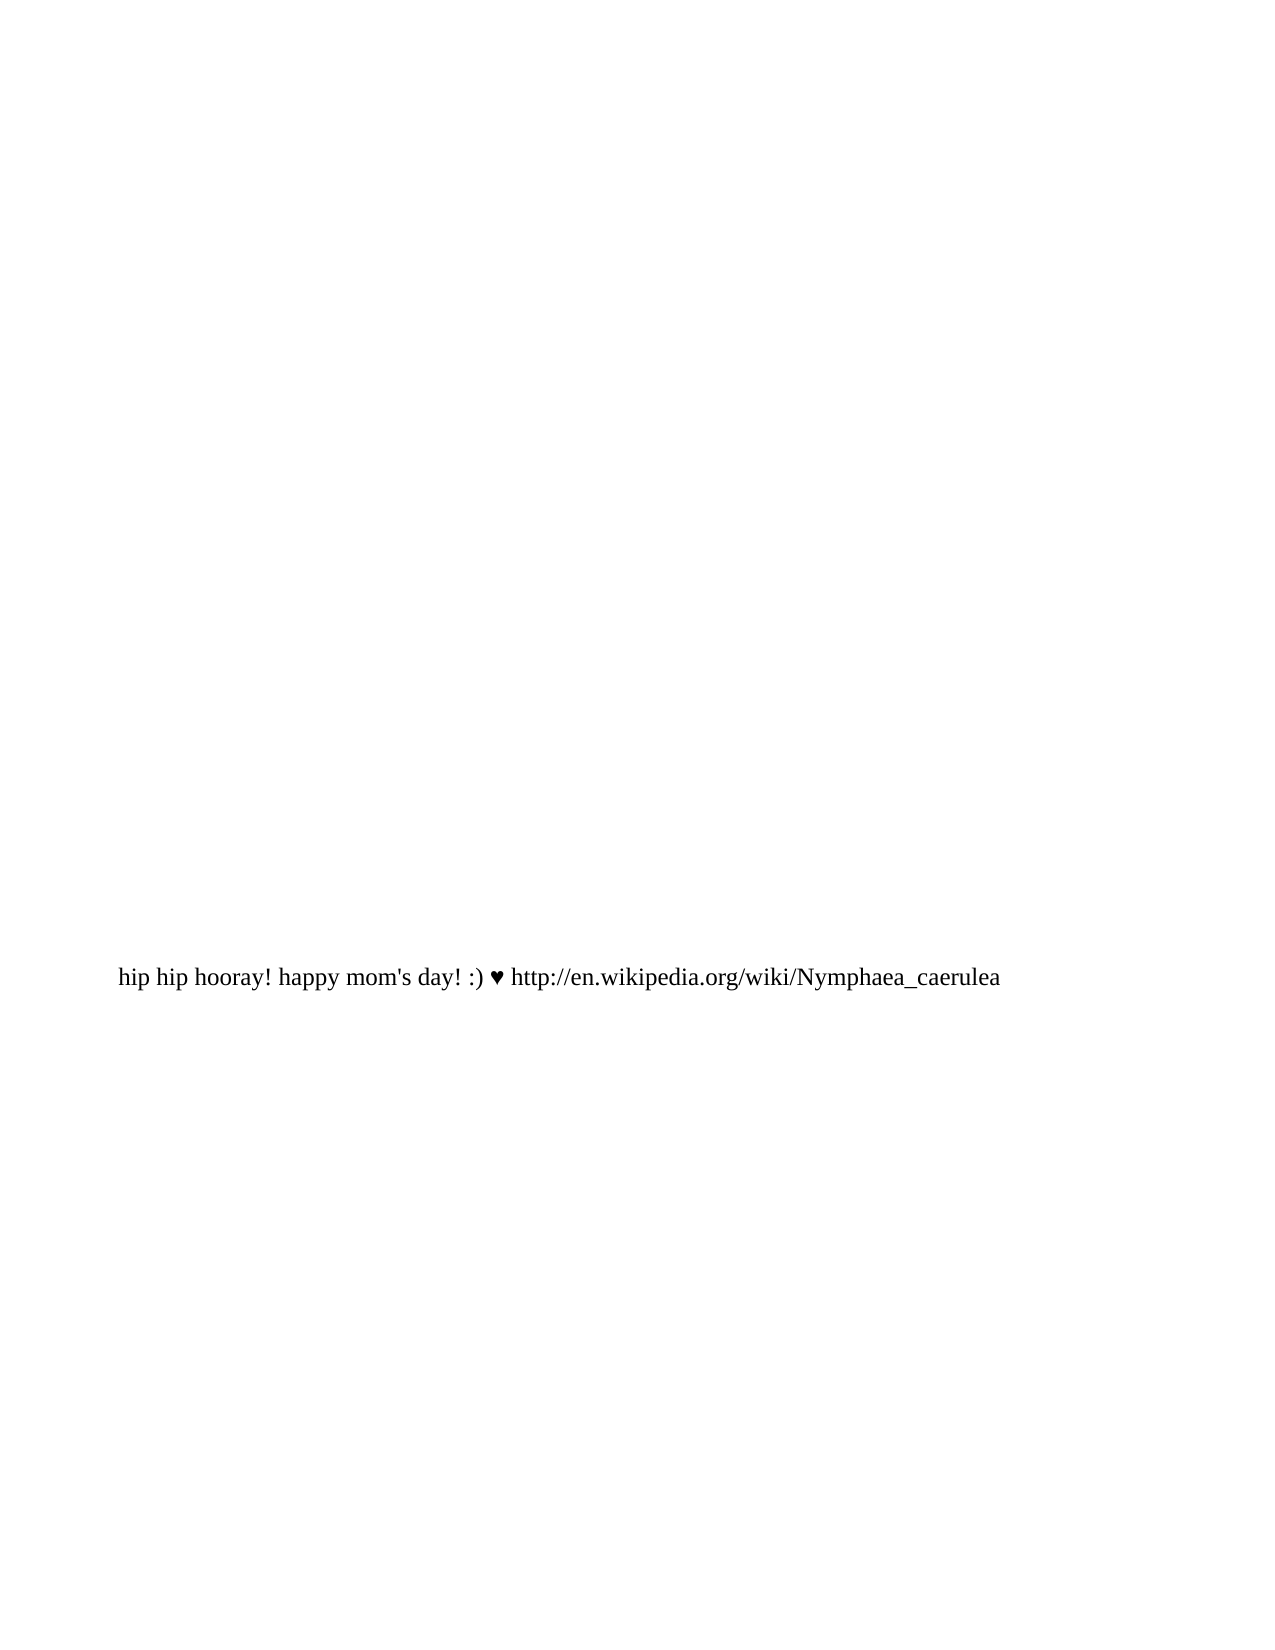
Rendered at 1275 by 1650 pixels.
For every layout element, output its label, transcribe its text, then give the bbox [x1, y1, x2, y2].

text hip hip hooray! happy mom's day! :) ♥ http://en.wikipedia.org/wiki/Nymphaea_caerulea [118, 118, 1157, 991]
